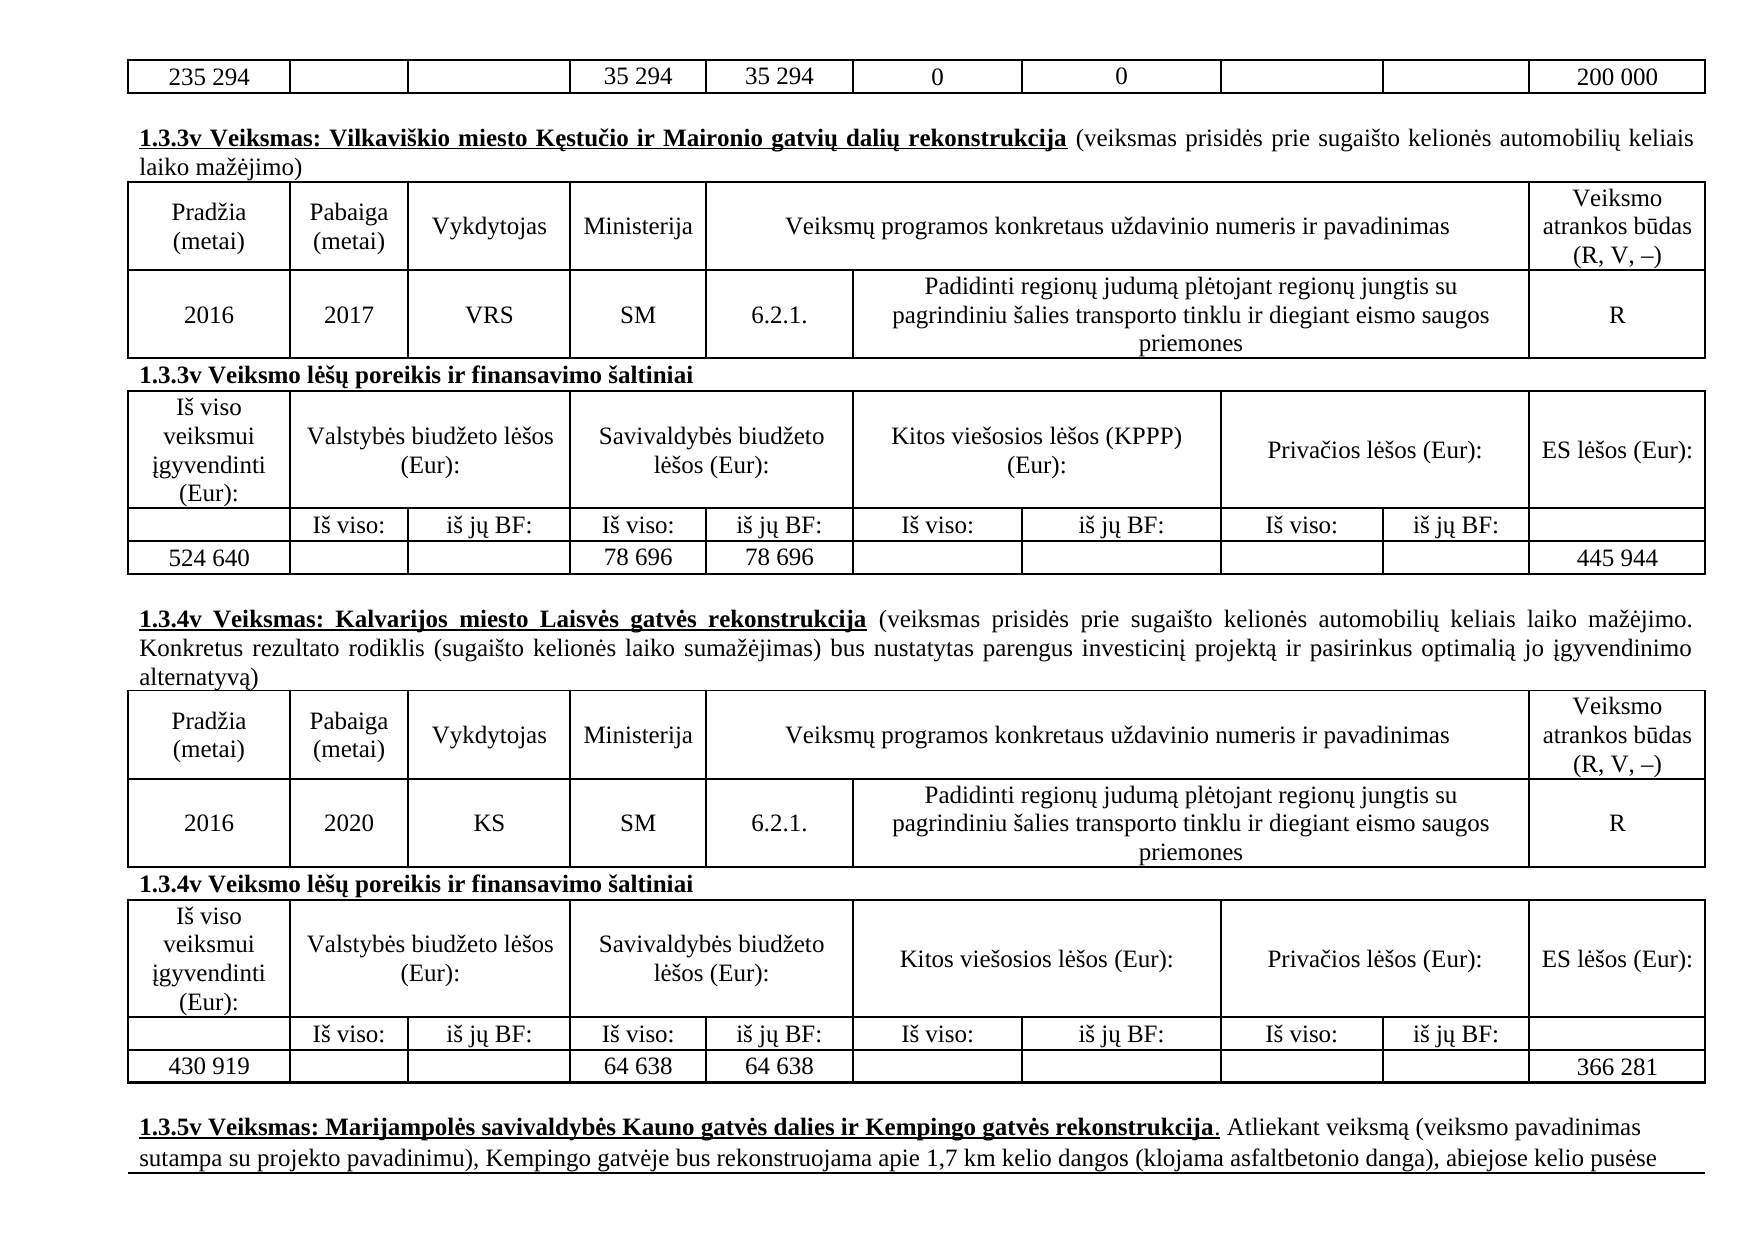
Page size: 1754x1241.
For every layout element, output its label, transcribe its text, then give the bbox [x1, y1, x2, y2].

table_cell [1713, 357, 1738, 390]
table_cell [587, 575, 683, 604]
table_cell [853, 94, 878, 123]
table_cell 64 638 [571, 1051, 705, 1081]
table_cell [1173, 575, 1275, 604]
table_cell iš jų BF: [1384, 509, 1528, 540]
table_cell iš jų BF: [409, 509, 569, 540]
table_cell [854, 1051, 1021, 1081]
table_cell Valstybės biudžeto lėšos (Eur): [291, 392, 569, 507]
table_cell Iš viso: [291, 509, 407, 540]
table_cell [1738, 540, 1754, 573]
table_cell [1222, 1051, 1382, 1081]
table_cell [291, 61, 407, 92]
table_cell [225, 94, 250, 123]
table_cell [1371, 94, 1473, 123]
table_cell [878, 94, 975, 123]
table_cell Ministerija [571, 183, 705, 269]
table_cell [363, 575, 389, 604]
table_cell [1222, 542, 1382, 573]
table_cell Iš viso veiksmui įgyvendinti (Eur): [129, 901, 289, 1016]
table_cell KS [409, 780, 569, 866]
table_cell 6.2.1. [707, 780, 852, 866]
table_cell [1738, 573, 1754, 604]
table_cell Savivaldybės biudžeto lėšos (Eur): [571, 901, 852, 1016]
table_cell [1706, 1016, 1712, 1049]
table_cell iš jų BF: [409, 1018, 569, 1049]
table_cell [1738, 1049, 1754, 1081]
table_cell Iš viso: [1222, 1018, 1382, 1049]
table_cell [684, 575, 728, 604]
table_cell 1.3.3v Veiksmas: Vilkaviškio miesto Kęstučio ir Maironio gatvių dalių rekonstrukcija (veiksmas prisidės prie sugaišto kelionės automobilių keliais laiko mažėjimo) [128, 123, 1705, 181]
table_cell [1222, 61, 1382, 92]
table_cell [1713, 269, 1738, 357]
table_cell Pradžia (metai) [129, 183, 289, 269]
table_cell [1530, 1018, 1704, 1049]
table_cell [1738, 1016, 1754, 1049]
table_cell VRS [409, 271, 569, 357]
table_cell [1173, 94, 1275, 123]
table_cell [975, 94, 1076, 123]
table_cell [1713, 1081, 1738, 1172]
table_cell ES lėšos (Eur): [1530, 901, 1704, 1016]
table_cell iš jų BF: [707, 509, 852, 540]
table_cell [1705, 123, 1712, 181]
table_cell 2020 [291, 780, 407, 866]
table_cell 6.2.1. [707, 271, 852, 357]
table_cell Veiksmo atrankos būdas (R, V, –) [1530, 691, 1704, 778]
table_cell 1.3.3v Veiksmo lėšų poreikis ir finansavimo šaltiniai [128, 359, 1705, 390]
table_cell 35 294 [707, 61, 852, 92]
table_cell iš jų BF: [1023, 509, 1220, 540]
table_cell SM [571, 271, 705, 357]
table_cell Pabaiga (metai) [291, 691, 407, 778]
table_cell [1706, 507, 1712, 540]
table_cell [1706, 540, 1712, 573]
table_cell [1706, 690, 1712, 778]
table_cell Iš viso: [854, 1018, 1021, 1049]
table_cell [250, 575, 363, 604]
table_cell [1575, 94, 1601, 123]
table_cell [1706, 1049, 1712, 1081]
table_cell [1738, 507, 1754, 540]
table_cell [1076, 575, 1173, 604]
table_cell 0 [1023, 61, 1220, 92]
table_cell 78 696 [707, 542, 852, 573]
table_cell Iš viso: [571, 1018, 705, 1049]
table_cell [1713, 1016, 1738, 1049]
table_cell 78 696 [571, 542, 705, 573]
table_cell [1713, 123, 1738, 181]
table_cell [853, 575, 878, 604]
table_cell [1738, 269, 1754, 357]
table_cell Kitos viešosios lėšos (KPPP) (Eur): [854, 392, 1220, 507]
table_cell [1738, 92, 1754, 123]
table_cell [1713, 540, 1738, 573]
table_cell Privačios lėšos (Eur): [1222, 901, 1528, 1016]
table_cell Padidinti regionų judumą plėtojant regionų jungtis su pagrindiniu šalies transporto tinklu ir diegiant eismo saugos priemones [854, 780, 1528, 866]
table_cell [1706, 778, 1712, 866]
table_cell Kitos viešosios lėšos (Eur): [854, 901, 1220, 1016]
table_cell [1384, 1051, 1528, 1081]
table_cell Savivaldybės biudžeto lėšos (Eur): [571, 392, 852, 507]
table_cell [1384, 61, 1528, 92]
table_cell [1738, 778, 1754, 866]
table_cell 1.3.5v Veiksmas: Marijampolės savivaldybės Kauno gatvės dalies ir Kempingo gatvės rekonstrukcija. Atliekant veiksmą (veiksmo pavadinimas sutampa su projekto pavadinimu), Kempingo gatvėje bus rekonstruojama apie 1,7 km kelio dangos (klojama asfaltbetonio danga), abiejose kelio pusėse [128, 1084, 1705, 1172]
table_cell [1076, 94, 1173, 123]
table_cell [1705, 604, 1712, 690]
table_cell 2016 [129, 271, 289, 357]
table_cell Pradžia (metai) [129, 691, 289, 778]
table_cell [291, 1051, 407, 1081]
table_cell iš jų BF: [1023, 1018, 1220, 1049]
table_cell [1384, 542, 1528, 573]
table_cell [488, 575, 587, 604]
table_cell [1575, 575, 1601, 604]
table_cell [1706, 181, 1712, 269]
table_cell [1713, 899, 1738, 1016]
table_cell 1.3.4v Veiksmas: Kalvarijos miesto Laisvės gatvės rekonstrukcija (veiksmas prisidės prie sugaišto kelionės automobilių keliais laiko mažėjimo. Konkretus rezultato rodiklis (sugaišto kelionės laiko sumažėjimas) bus nustatytas parengus investicinį projektą ir pasirinkus optimalią jo įgyvendinimo alternatyvą) [128, 604, 1705, 690]
table_cell [1023, 1051, 1220, 1081]
table_cell [1705, 866, 1712, 899]
table_cell [1371, 575, 1473, 604]
table_cell [250, 94, 363, 123]
table_cell [488, 94, 587, 123]
table_cell [684, 94, 728, 123]
table_cell [1738, 1081, 1754, 1172]
table_cell 64 638 [707, 1051, 852, 1081]
table_cell Iš viso: [291, 1018, 407, 1049]
table_cell 430 919 [129, 1051, 289, 1081]
table_cell 200 000 [1530, 61, 1704, 92]
table_cell [878, 575, 975, 604]
table_cell [1713, 778, 1738, 866]
table_cell [1713, 507, 1738, 540]
table_cell [1705, 1081, 1712, 1172]
table_cell [1705, 357, 1712, 390]
table_cell [1713, 690, 1738, 778]
table_cell 2016 [129, 780, 289, 866]
table_cell [1601, 92, 1712, 123]
table_cell Veiksmų programos konkretaus uždavinio numeris ir pavadinimas [707, 691, 1528, 778]
table_cell R [1530, 271, 1704, 357]
table_cell [1738, 604, 1754, 690]
table_cell [389, 575, 488, 604]
table_cell Valstybės biudžeto lėšos (Eur): [291, 901, 569, 1016]
table_cell [1713, 866, 1738, 899]
table_cell 445 944 [1530, 542, 1704, 573]
table_cell Ministerija [571, 691, 705, 778]
table_cell [129, 1018, 289, 1049]
table_cell [854, 542, 1021, 573]
table_cell [1530, 509, 1704, 540]
table_cell Iš viso: [854, 509, 1021, 540]
table_cell [1706, 269, 1712, 357]
table_cell Privačios lėšos (Eur): [1222, 392, 1528, 507]
table_cell [1706, 59, 1712, 92]
table_cell Padidinti regionų judumą plėtojant regionų jungtis su pagrindiniu šalies transporto tinklu ir diegiant eismo saugos priemones [854, 271, 1528, 357]
table_cell [363, 94, 389, 123]
table_cell [1713, 181, 1738, 269]
table_cell [129, 509, 289, 540]
table_cell [1275, 575, 1371, 604]
table_cell [1738, 123, 1754, 181]
table_cell [1275, 94, 1371, 123]
table_cell Vykdytojas [409, 691, 569, 778]
table_cell [728, 94, 853, 123]
table_cell Iš viso: [1222, 509, 1382, 540]
table_cell [975, 575, 1076, 604]
table_cell [728, 575, 853, 604]
table_cell [409, 1051, 569, 1081]
table_cell iš jų BF: [1384, 1018, 1528, 1049]
table_cell Veiksmo atrankos būdas (R, V, –) [1530, 183, 1704, 269]
table_cell [1713, 604, 1738, 690]
table_cell 2017 [291, 271, 407, 357]
table_cell [1474, 575, 1575, 604]
table_cell [1713, 390, 1738, 507]
table_cell [1738, 899, 1754, 1016]
table_cell 0 [854, 61, 1021, 92]
table_cell [1738, 690, 1754, 778]
table_cell [1738, 357, 1754, 390]
table_cell Iš viso veiksmui įgyvendinti (Eur): [129, 392, 289, 507]
table_cell [1474, 94, 1575, 123]
table_cell [1738, 181, 1754, 269]
table_cell [1713, 92, 1738, 123]
table_cell [1713, 59, 1738, 92]
table_cell [1713, 1049, 1738, 1081]
table_cell Iš viso: [571, 509, 705, 540]
table_cell [291, 542, 407, 573]
table_cell [1738, 59, 1754, 92]
table_cell [1023, 542, 1220, 573]
table_cell 35 294 [571, 61, 705, 92]
table_cell [1713, 573, 1738, 604]
table_cell SM [571, 780, 705, 866]
table_cell [409, 61, 569, 92]
table_cell [587, 94, 683, 123]
table_cell iš jų BF: [707, 1018, 852, 1049]
table_cell 235 294 [129, 61, 289, 92]
table_cell [128, 575, 224, 604]
table_cell [1738, 390, 1754, 507]
table_cell [1738, 866, 1754, 899]
table_cell [1706, 390, 1712, 507]
table_cell [409, 542, 569, 573]
table_cell ES lėšos (Eur): [1530, 392, 1704, 507]
table_cell R [1530, 780, 1704, 866]
table_cell Veiksmų programos konkretaus uždavinio numeris ir pavadinimas [707, 183, 1528, 269]
table_cell 524 640 [129, 542, 289, 573]
table_cell 1.3.4v Veiksmo lėšų poreikis ir finansavimo šaltiniai [128, 868, 1705, 899]
table_cell [389, 94, 488, 123]
table_cell Pabaiga (metai) [291, 183, 407, 269]
table_cell [128, 94, 224, 123]
table_cell 366 281 [1530, 1051, 1704, 1081]
table_cell [1706, 899, 1712, 1016]
table_cell [1601, 573, 1712, 604]
table_cell [225, 575, 250, 604]
table_cell Vykdytojas [409, 183, 569, 269]
